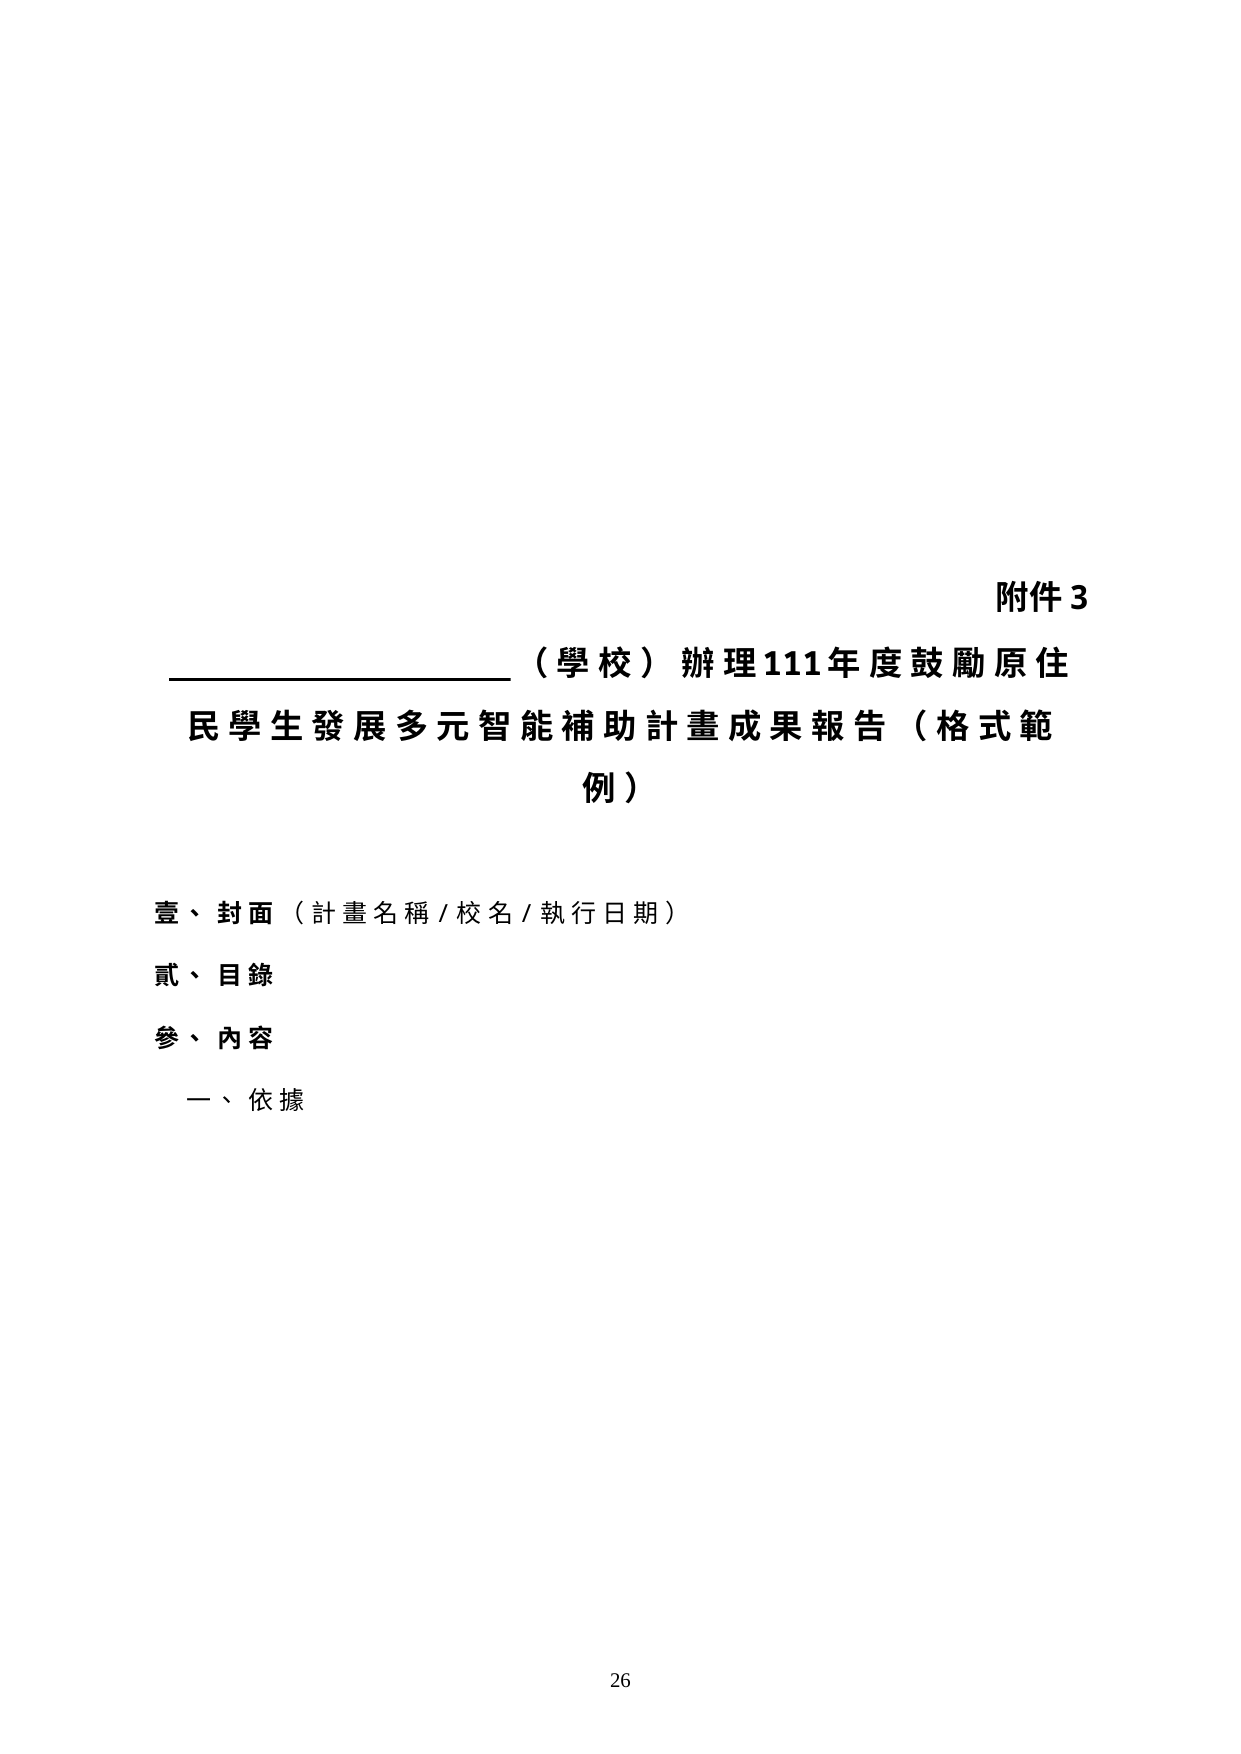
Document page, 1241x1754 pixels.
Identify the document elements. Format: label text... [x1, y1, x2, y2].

text 參、內容 [151, 994, 1089, 1057]
text 壹、封面（計畫名稱/校名/執行日期） [151, 869, 1089, 932]
text 附件3 [250, 567, 1089, 619]
text 一、依據 [181, 1057, 1089, 1119]
text 貳、目錄 [151, 932, 1089, 994]
text （學校）辦理111年度鼓勵原住民學生發展多元智能補助計畫成果報告（格式範例） [151, 619, 1089, 807]
